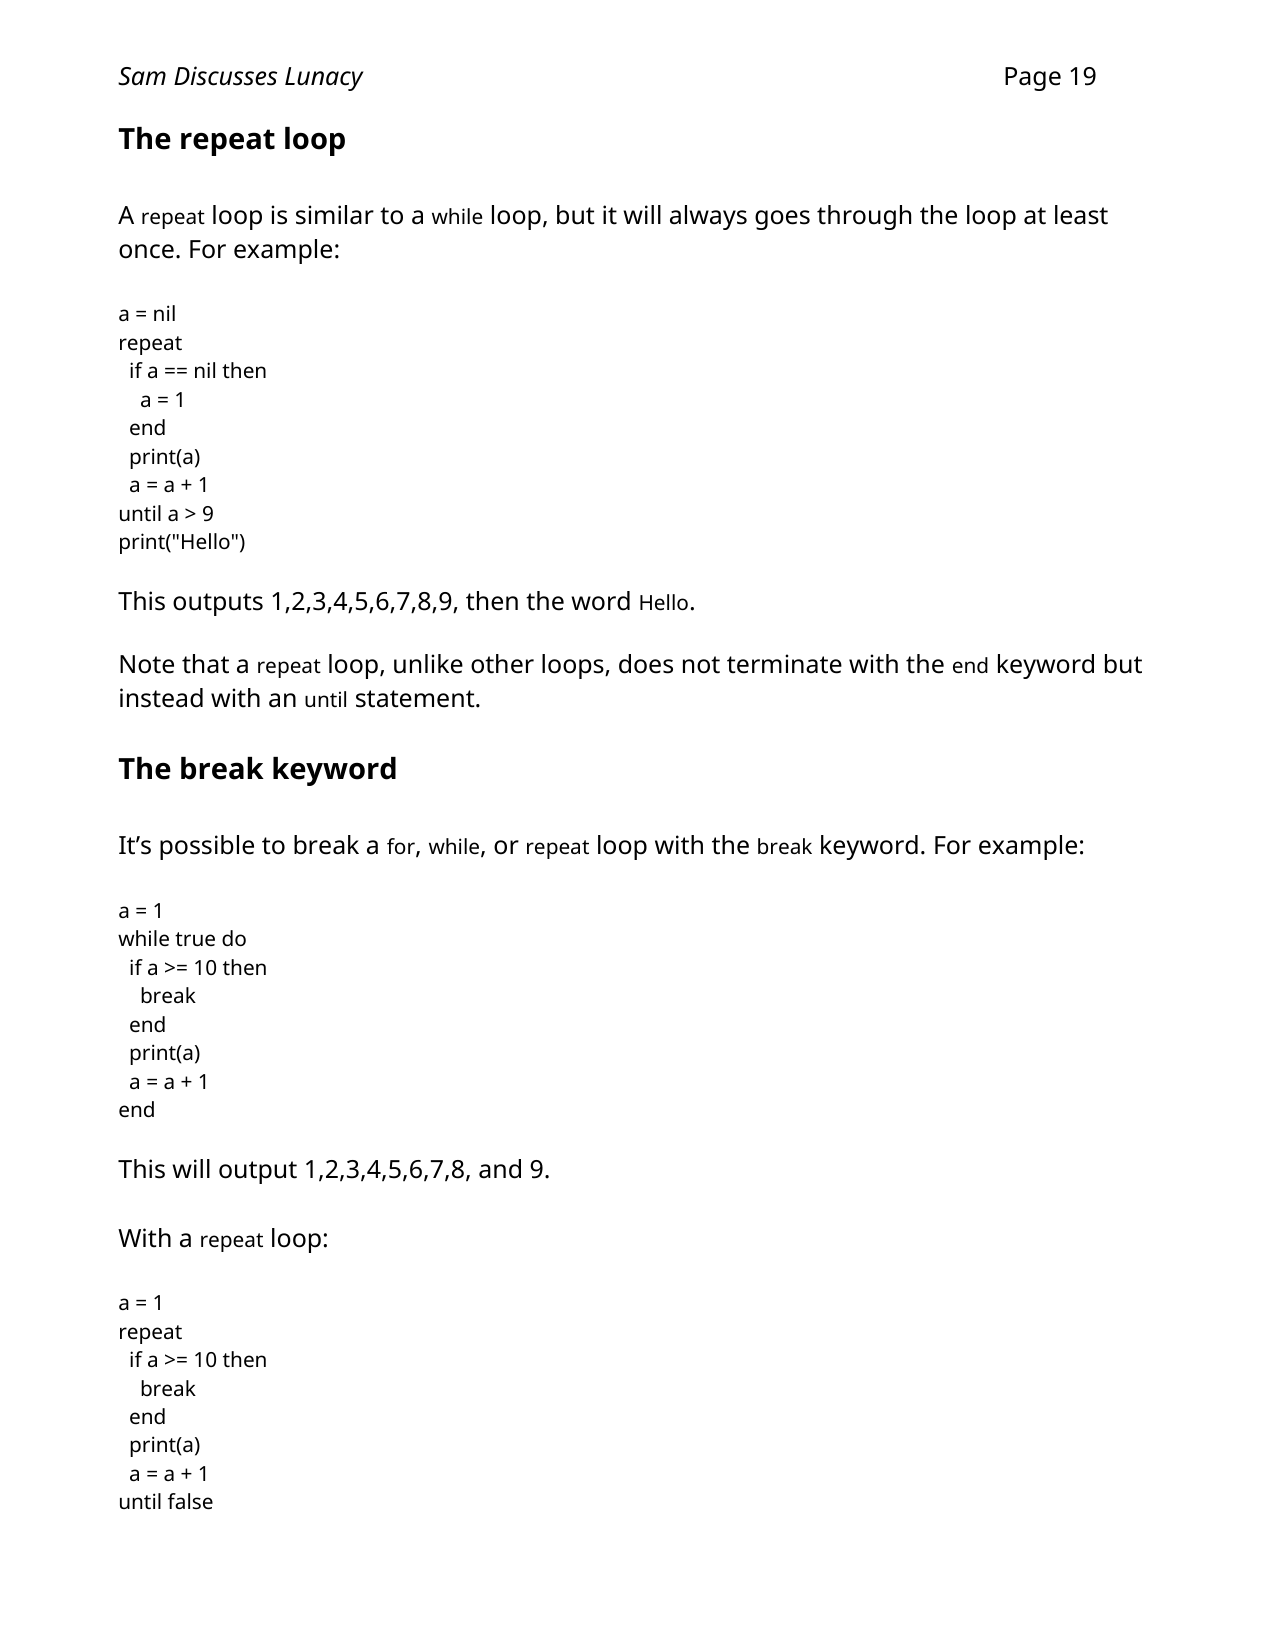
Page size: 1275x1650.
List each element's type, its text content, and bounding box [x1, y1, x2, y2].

text a = 1 [118, 896, 1157, 924]
text The break keyword [118, 749, 1157, 788]
text until false [118, 1487, 1157, 1516]
text a = a + 1 [118, 1459, 1157, 1487]
text until a > 9 [118, 499, 1157, 527]
text break [118, 1374, 1157, 1402]
text With a repeat loop: [118, 1220, 1157, 1254]
text repeat [118, 328, 1157, 356]
text The repeat loop [118, 118, 1157, 158]
text print(a) [118, 1038, 1157, 1067]
text end [118, 1095, 1157, 1124]
text a = 1 [118, 1288, 1157, 1317]
text break [118, 981, 1157, 1010]
text a = 1 [118, 385, 1157, 413]
text print(a) [118, 1431, 1157, 1459]
text end [118, 413, 1157, 442]
text a = nil [118, 299, 1157, 328]
text Note that a repeat loop, unlike other loops, does not terminate with the end keyword but instead with an until statement. [118, 646, 1157, 714]
text print(a) [118, 442, 1157, 470]
text end [118, 1010, 1157, 1038]
text while true do [118, 924, 1157, 953]
text A repeat loop is similar to a while loop, but it will always goes through the loop at least once. For example: [118, 197, 1157, 266]
text a = a + 1 [118, 470, 1157, 499]
text print("Hello") [118, 527, 1157, 556]
text a = a + 1 [118, 1067, 1157, 1095]
text if a >= 10 then [118, 1345, 1157, 1374]
text end [118, 1402, 1157, 1431]
text if a >= 10 then [118, 953, 1157, 981]
text This outputs 1,2,3,4,5,6,7,8,9, then the word Hello. [118, 584, 1157, 618]
text repeat [118, 1317, 1157, 1345]
text It’s possible to break a for, while, or repeat loop with the break keyword. For example: [118, 828, 1157, 862]
text This will output 1,2,3,4,5,6,7,8, and 9. [118, 1152, 1157, 1186]
text if a == nil then [118, 356, 1157, 385]
